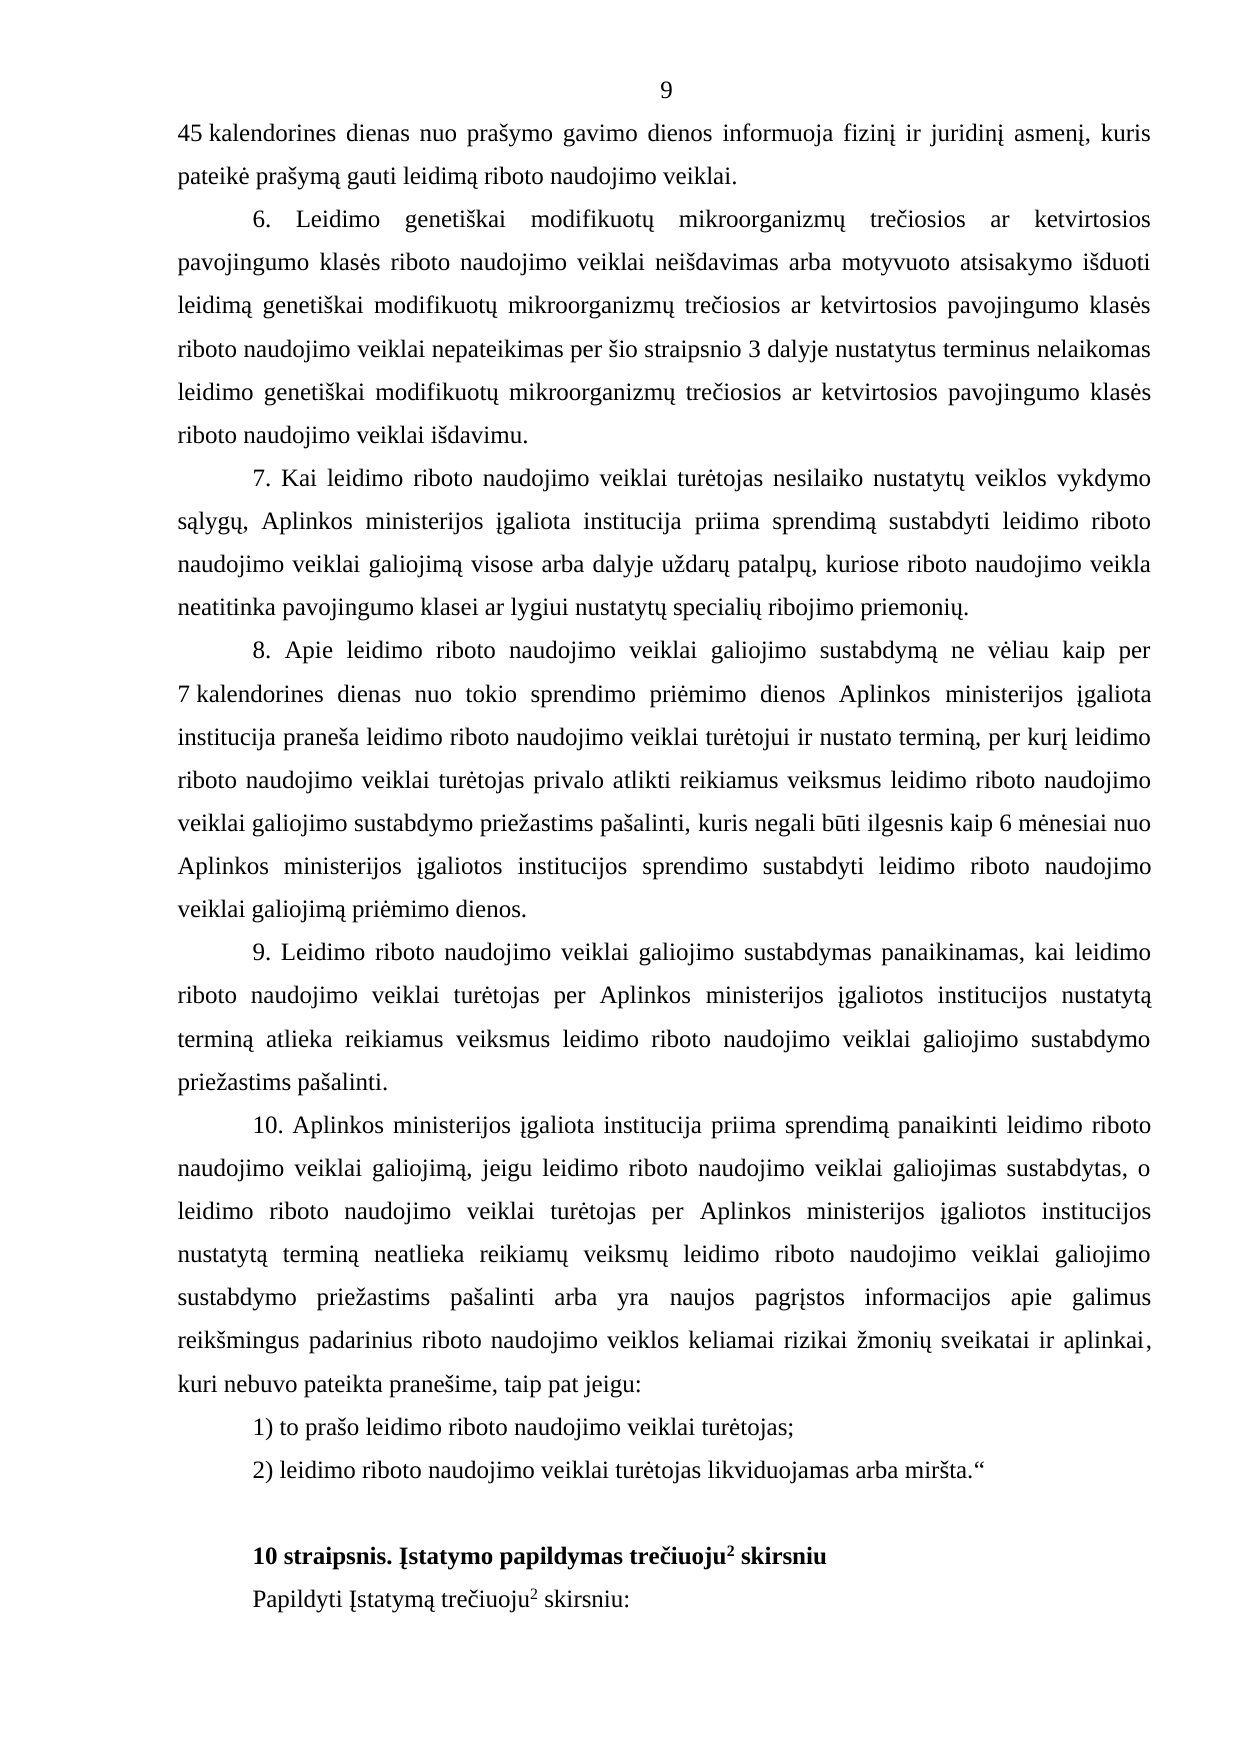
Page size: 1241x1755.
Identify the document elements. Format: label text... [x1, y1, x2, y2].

text 10. Aplinkos ministerijos įgaliota institucija priima sprendimą panaikinti leidimo riboto naudojimo veiklai galiojimą, jeigu leidimo riboto naudojimo veiklai galiojimas sustabdytas, o leidimo riboto naudojimo veiklai turėtojas per Aplinkos ministerijos įgaliotos institucijos nustatytą terminą neatlieka reikiamų veiksmų leidimo riboto naudojimo veiklai galiojimo sustabdymo priežastims pašalinti arba yra naujos pagrįstos informacijos apie galimus reikšmingus padarinius riboto naudojimo veiklos keliamai rizikai žmonių sveikatai ir aplinkai, kuri nebuvo pateikta pranešime, taip pat jeigu: [177, 1110, 1152, 1397]
text 2) leidimo riboto naudojimo veiklai turėtojas likviduojamas arba miršta.“ [177, 1455, 1152, 1484]
text 1) to prašo leidimo riboto naudojimo veiklai turėtojas; [177, 1412, 1152, 1441]
text 9. Leidimo riboto naudojimo veiklai galiojimo sustabdymas panaikinamas, kai leidimo riboto naudojimo veiklai turėtojas per Aplinkos ministerijos įgaliotos institucijos nustatytą terminą atlieka reikiamus veiksmus leidimo riboto naudojimo veiklai galiojimo sustabdymo priežastims pašalinti. [177, 937, 1152, 1096]
text Papildyti Įstatymą trečiuoju2 skirsniu: [177, 1584, 1152, 1613]
text 7. Kai leidimo riboto naudojimo veiklai turėtojas nesilaiko nustatytų veiklos vykdymo sąlygų, Aplinkos ministerijos įgaliota institucija priima sprendimą sustabdyti leidimo riboto naudojimo veiklai galiojimą visose arba dalyje uždarų patalpų, kuriose riboto naudojimo veikla neatitinka pavojingumo klasei ar lygiui nustatytų specialių ribojimo priemonių. [177, 463, 1152, 621]
text 8. Apie leidimo riboto naudojimo veiklai galiojimo sustabdymą ne vėliau kaip per 7 kalendorines dienas nuo tokio sprendimo priėmimo dienos Aplinkos ministerijos įgaliota institucija praneša leidimo riboto naudojimo veiklai turėtojui ir nustato terminą, per kurį leidimo riboto naudojimo veiklai turėtojas privalo atlikti reikiamus veiksmus leidimo riboto naudojimo veiklai galiojimo sustabdymo priežastims pašalinti, kuris negali būti ilgesnis kaip 6 mėnesiai nuo Aplinkos ministerijos įgaliotos institucijos sprendimo sustabdyti leidimo riboto naudojimo veiklai galiojimą priėmimo dienos. [177, 636, 1152, 923]
text 6. Leidimo genetiškai modifikuotų mikroorganizmų trečiosios ar ketvirtosios pavojingumo klasės riboto naudojimo veiklai neišdavimas arba motyvuoto atsisakymo išduoti leidimą genetiškai modifikuotų mikroorganizmų trečiosios ar ketvirtosios pavojingumo klasės riboto naudojimo veiklai nepateikimas per šio straipsnio 3 dalyje nustatytus terminus nelaikomas leidimo genetiškai modifikuotų mikroorganizmų trečiosios ar ketvirtosios pavojingumo klasės riboto naudojimo veiklai išdavimu. [177, 204, 1152, 449]
text 10 straipsnis. Įstatymo papildymas trečiuoju2 skirsniu [177, 1541, 1152, 1570]
text 45 kalendorines dienas nuo prašymo gavimo dienos informuoja fizinį ir juridinį asmenį, kuris pateikė prašymą gauti leidimą riboto naudojimo veiklai. [177, 118, 1152, 190]
